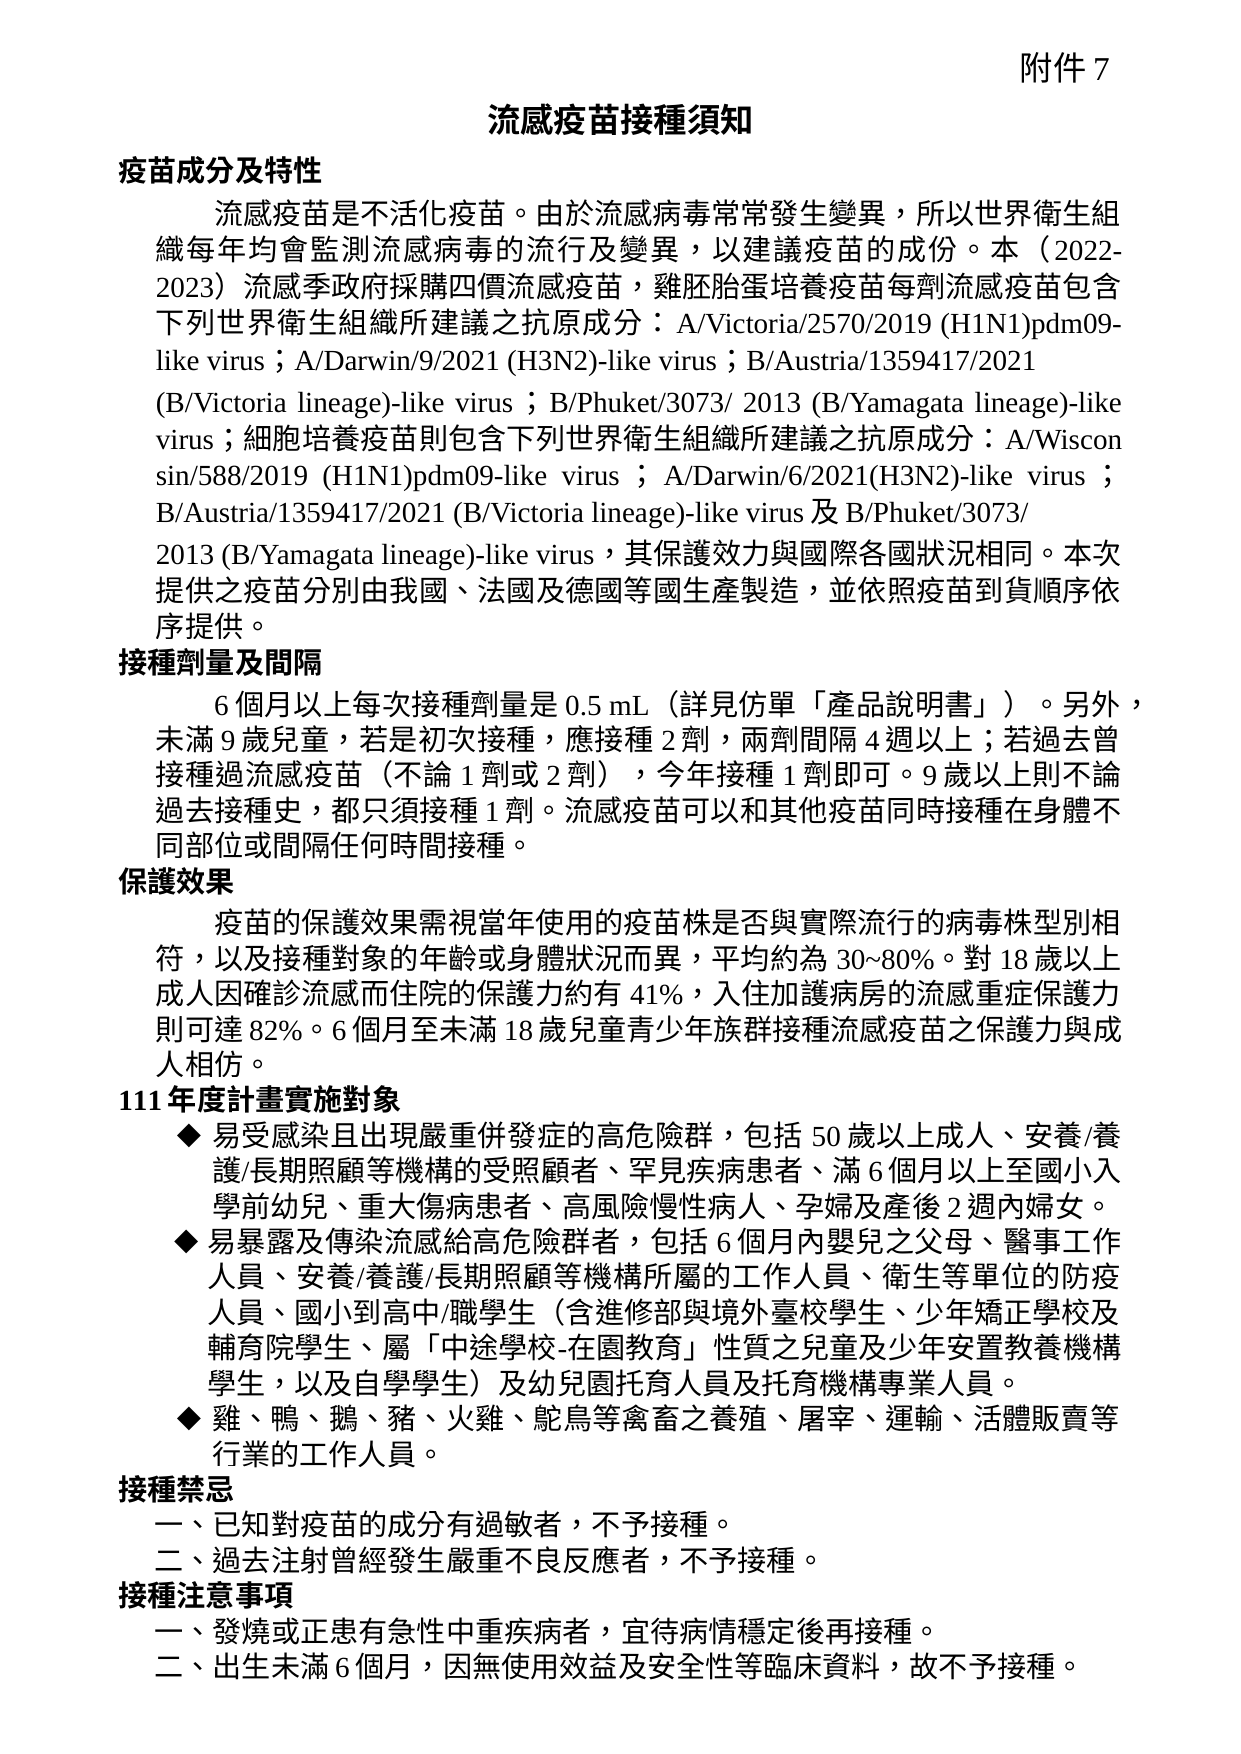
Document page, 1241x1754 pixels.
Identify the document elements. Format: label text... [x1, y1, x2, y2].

text 111年度計畫實施對象 [118, 1082, 1122, 1118]
text 疫苗的保護效果需視當年使用的疫苗株是否與實際流行的病毒株型別相符，以及接種對象的年齡或身體狀況而異，平均約為30~80%。對18歲以上成人因確診流感而住院的保護力約有41%，入住加護病房的流感重症保護力則可達82%。6個月至未滿18歲兒童青少年族群接種流感疫苗之保護力與成人相仿。 [156, 905, 1122, 1082]
text 二、過去注射曾經發生嚴重不良反應者，不予接種。 [154, 1543, 1122, 1578]
text 一、發燒或正患有急性中重疾病者，宜待病情穩定後再接種。 [154, 1614, 1122, 1649]
text (B/Victoria lineage)-like virus；B/Phuket/3073/ 2013 (B/Yamagata lineage)-like virus；細胞培養疫苗則包含下列世界衛生組織所建議之抗原成分：A/Wisconsin/588/2019 (H1N1)pdm09-like virus；A/Darwin/6/2021(H3N2)-like virus；B/Austria/1359417/2021 (B/Victoria lineage)-like virus及B/Phuket/3073/ [156, 383, 1122, 529]
text 流感疫苗是不活化疫苗。由於流感病毒常常發生變異，所以世界衛生組織每年均會監測流感病毒的流行及變異，以建議疫苗的成份。本（2022-2023）流感季政府採購四價流感疫苗，雞胚胎蛋培養疫苗每劑流感疫苗包含下列世界衛生組織所建議之抗原成分：A/Victoria/2570/2019 (H1N1)pdm09-like virus；A/Darwin/9/2021 (H3N2)-like virus；B/Austria/1359417/2021 [156, 195, 1122, 377]
text 附件7 [1006, 42, 1123, 90]
text 二、出生未滿6個月，因無使用效益及安全性等臨床資料，故不予接種。 [154, 1649, 1122, 1684]
text 2013 (B/Yamagata lineage)-like virus，其保護效力與國際各國狀況相同。本次提供之疫苗分別由我國、法國及德國等國生產製造，並依照疫苗到貨順序依序提供。 [156, 536, 1122, 645]
list 雞、鴨、鵝、豬、火雞、鴕鳥等禽畜之養殖、屠宰、運輸、活體販賣等行業的工作人員。 [174, 1401, 1122, 1472]
text [991, 35, 1138, 98]
text 接種劑量及間隔 [118, 645, 1122, 680]
text 6個月以上每次接種劑量是0.5 mL（詳見仿單「產品說明書」）。另外，未滿9歲兒童，若是初次接種，應接種2劑，兩劑間隔4週以上；若過去曾接種過流感疫苗（不論1劑或2劑），今年接種1劑即可。9歲以上則不論過去接種史，都只須接種1劑。流感疫苗可以和其他疫苗同時接種在身體不同部位或間隔任何時間接種。 [156, 687, 1122, 864]
list 易暴露及傳染流感給高危險群者，包括6個月內嬰兒之父母、醫事工作人員、安養/養護/長期照顧等機構所屬的工作人員、衛生等單位的防疫人員、國小到高中/職學生（含進修部與境外臺校學生、少年矯正學校及輔育院學生、屬「中途學校-在園教育」性質之兒童及少年安置教養機構學生，以及自學學生）及幼兒園托育人員及托育機構專業人員。 [172, 1224, 1122, 1401]
text 疫苗成分及特性 [118, 153, 1122, 189]
list 易受感染且出現嚴重併發症的高危險群，包括50歲以上成人、安養/養護/長期照顧等機構的受照顧者、罕見疾病患者、滿6個月以上至國小入學前幼兒、重大傷病患者、高風險慢性病人、孕婦及產後2週內婦女。 [174, 1118, 1122, 1224]
text 保護效果 [118, 864, 1122, 899]
text 接種禁忌 [118, 1472, 1122, 1507]
text 接種注意事項 [118, 1578, 1122, 1614]
text 流感疫苗接種須知 [118, 99, 1122, 141]
text 一、已知對疫苗的成分有過敏者，不予接種。 [154, 1507, 1122, 1543]
